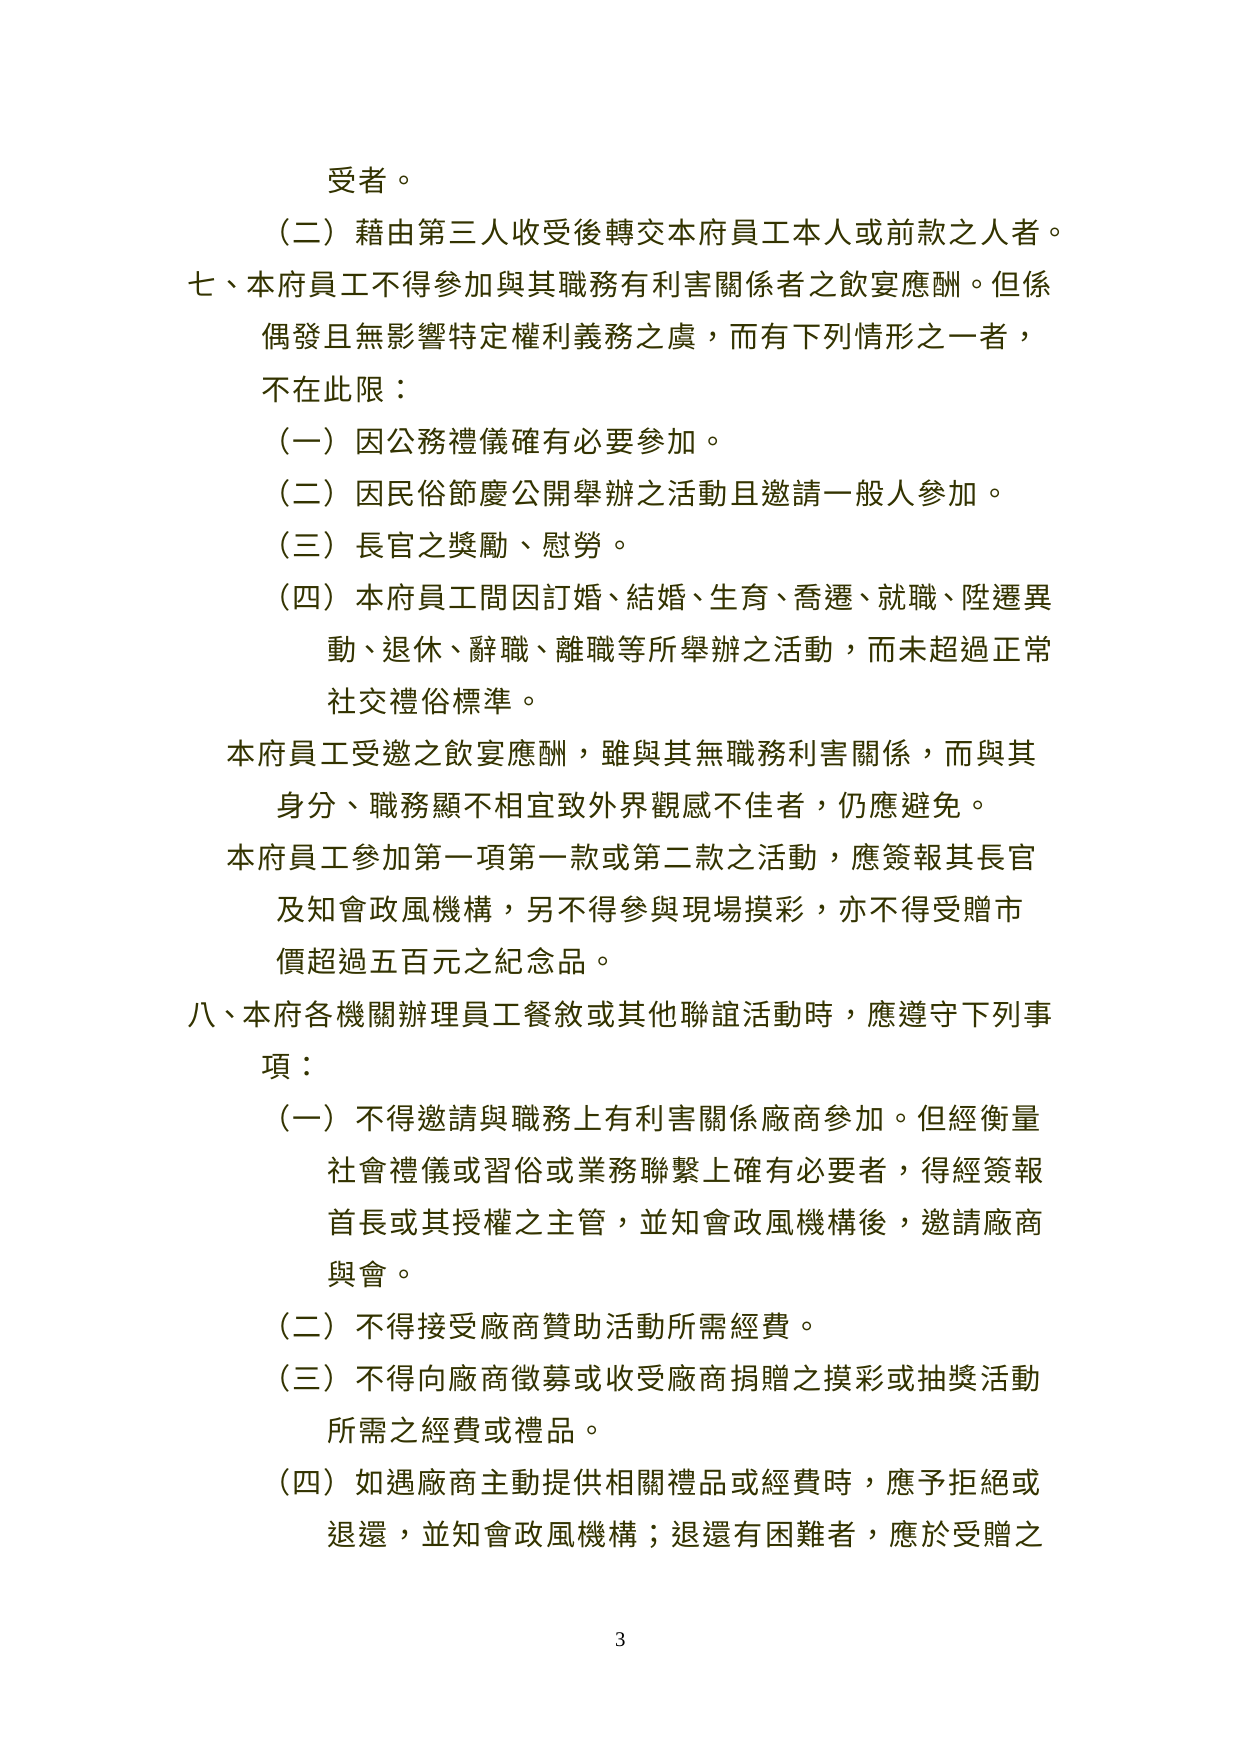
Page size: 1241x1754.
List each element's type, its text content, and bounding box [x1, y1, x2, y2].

text 本府員工參加第一項第一款或第二款之活動，應簽報其長官及知會政風機構，另不得參與現場摸彩，亦不得受贈市價超過五百元之紀念品。 [187, 827, 1053, 983]
text 本府員工受邀之飲宴應酬，雖與其無職務利害關係，而與其身分、職務顯不相宜致外界觀感不佳者，仍應避免。 [187, 723, 1053, 827]
text （二）因民俗節慶公開舉辦之活動且邀請一般人參加。 [261, 462, 1053, 514]
text （一）因公務禮儀確有必要參加。 [261, 410, 1053, 462]
text （三）長官之獎勵、慰勞。 [261, 514, 1053, 567]
text （三）不得向廠商徵募或收受廠商捐贈之摸彩或抽獎活動所需之經費或禮品。 [261, 1348, 1053, 1452]
text 七、本府員工不得參加與其職務有利害關係者之飲宴應酬。但係偶發且無影響特定權利義務之虞，而有下列情形之一者，不在此限： [187, 254, 1053, 410]
text （一）不得邀請與職務上有利害關係廠商參加。但經衡量社會禮儀或習俗或業務聯繫上確有必要者，得經簽報首長或其授權之主管，並知會政風機構後，邀請廠商與會。 [261, 1087, 1053, 1296]
text （二）藉由第三人收受後轉交本府員工本人或前款之人者。 [261, 202, 1053, 254]
text （二）不得接受廠商贊助活動所需經費。 [261, 1296, 1053, 1348]
text （四）本府員工間因訂婚、結婚、生育、喬遷、就職、陞遷異動、退休、辭職、離職等所舉辦之活動，而未超過正常社交禮俗標準。 [261, 567, 1053, 723]
text 受者。 [261, 150, 1053, 202]
text 八、本府各機關辦理員工餐敘或其他聯誼活動時，應遵守下列事項： [187, 983, 1053, 1087]
text （四）如遇廠商主動提供相關禮品或經費時，應予拒絕或退還，並知會政風機構；退還有困難者，應於受贈之 [261, 1452, 1053, 1556]
